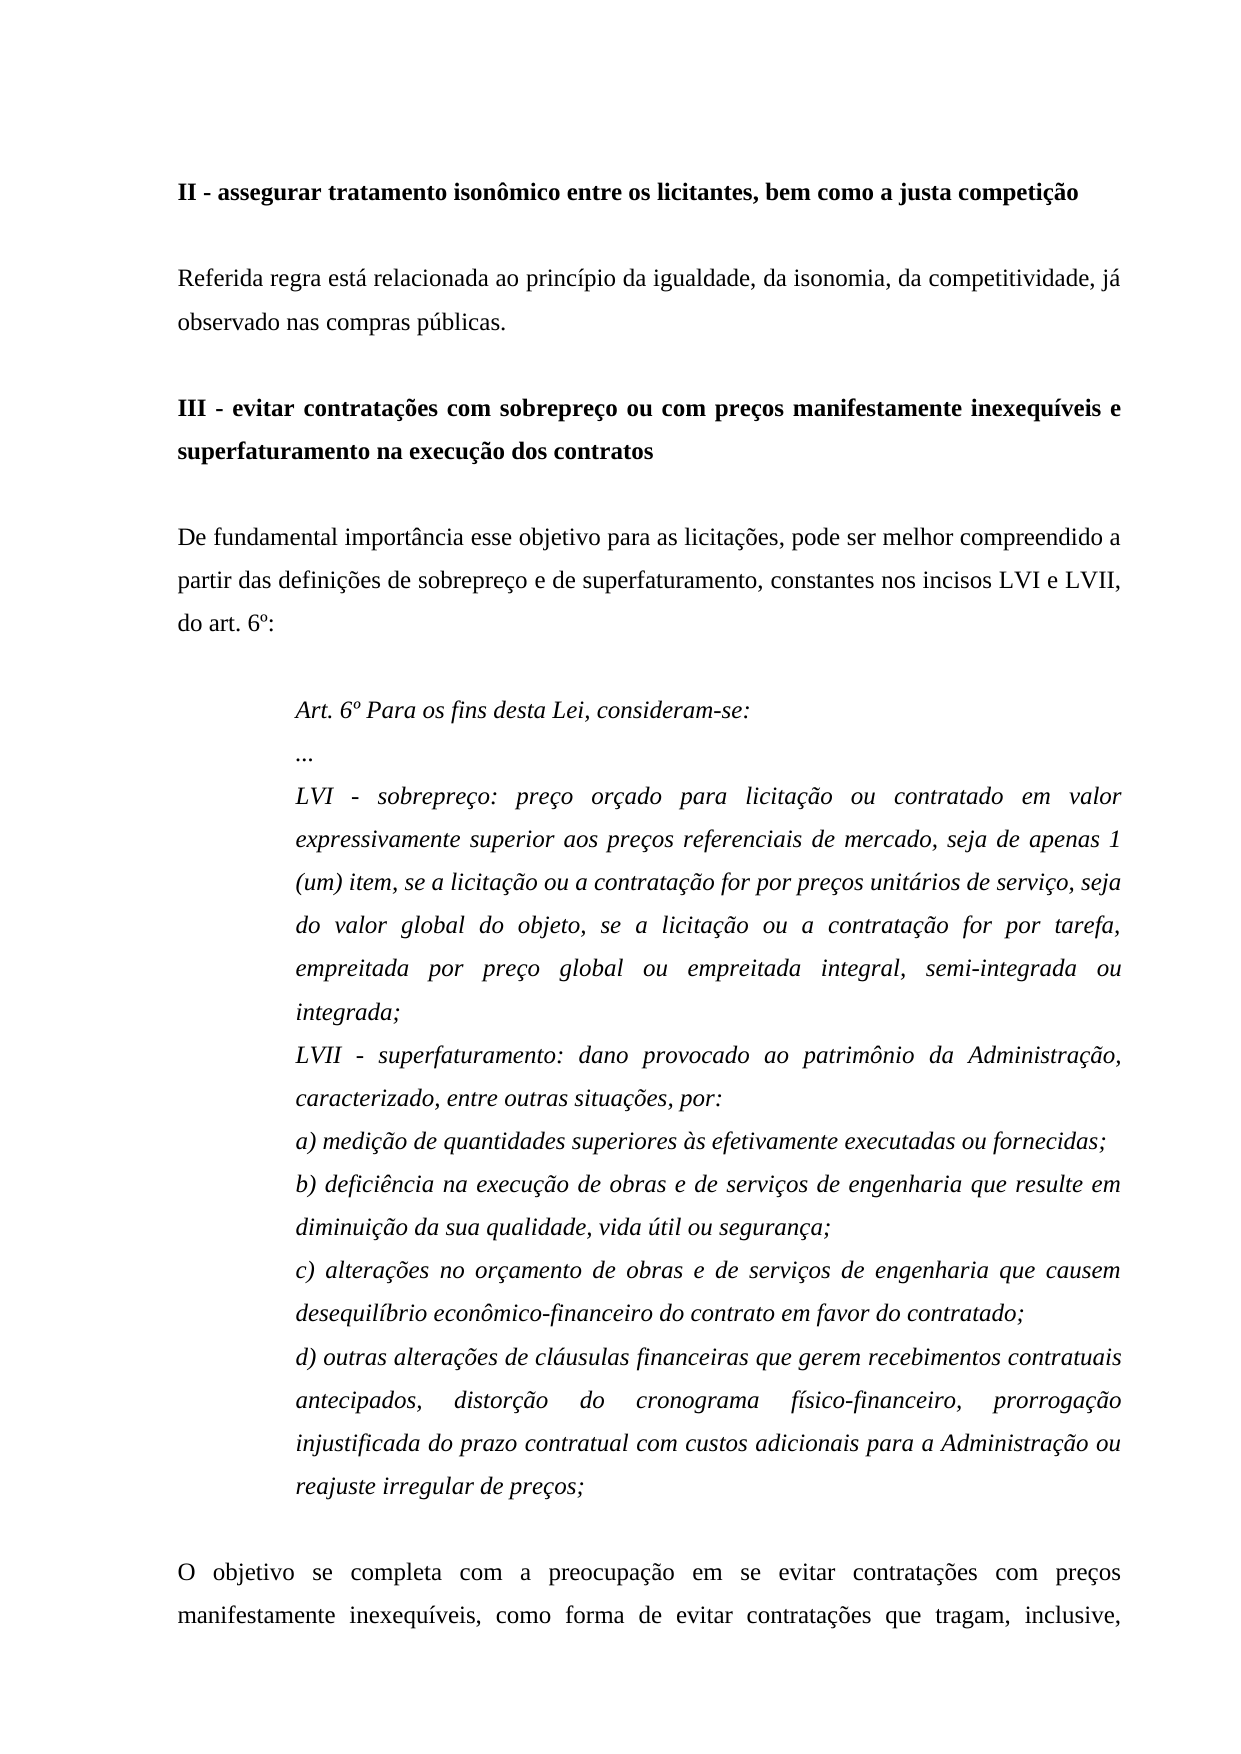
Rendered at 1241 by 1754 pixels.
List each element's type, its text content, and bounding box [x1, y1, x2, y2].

text LVII - superfaturamento: dano provocado ao patrimônio da Administração, caracterizado, entre outras situações, por: [295, 1040, 1122, 1112]
text Art. 6º Para os fins desta Lei, consideram-se: [295, 695, 1122, 723]
text Referida regra está relacionada ao princípio da igualdade, da isonomia, da competitividade, já observado nas compras públicas. [177, 263, 1122, 335]
text O objetivo se completa com a preocupação em se evitar contratações com preços manifestamente inexequíveis, como forma de evitar contratações que tragam, inclusive, [177, 1557, 1122, 1629]
text De fundamental importância esse objetivo para as licitações, pode ser melhor compreendido a partir das definições de sobrepreço e de superfaturamento, constantes nos incisos LVI e LVII, do art. 6º: [177, 522, 1122, 637]
text a) medição de quantidades superiores às efetivamente executadas ou fornecidas; [295, 1126, 1122, 1155]
text d) outras alterações de cláusulas financeiras que gerem recebimentos contratuais antecipados, distorção do cronograma físico-financeiro, prorrogação injustificada do prazo contratual com custos adicionais para a Administração ou reajuste irregular de preços; [295, 1342, 1122, 1500]
text II - assegurar tratamento isonômico entre os licitantes, bem como a justa competição [177, 177, 1122, 206]
text III - evitar contratações com sobrepreço ou com preços manifestamente inexequíveis e superfaturamento na execução dos contratos [177, 393, 1122, 465]
text b) deficiência na execução de obras e de serviços de engenharia que resulte em diminuição da sua qualidade, vida útil ou segurança; [295, 1169, 1122, 1241]
text c) alterações no orçamento de obras e de serviços de engenharia que causem desequilíbrio econômico-financeiro do contrato em favor do contratado; [295, 1255, 1122, 1327]
text LVI - sobrepreço: preço orçado para licitação ou contratado em valor expressivamente superior aos preços referenciais de mercado, seja de apenas 1 (um) item, se a licitação ou a contratação for por preços unitários de serviço, seja do valor global do objeto, se a licitação ou a contratação for por tarefa, empreitada por preço global ou empreitada integral, semi-integrada ou integrada; [295, 781, 1122, 1025]
text ... [295, 738, 1122, 767]
